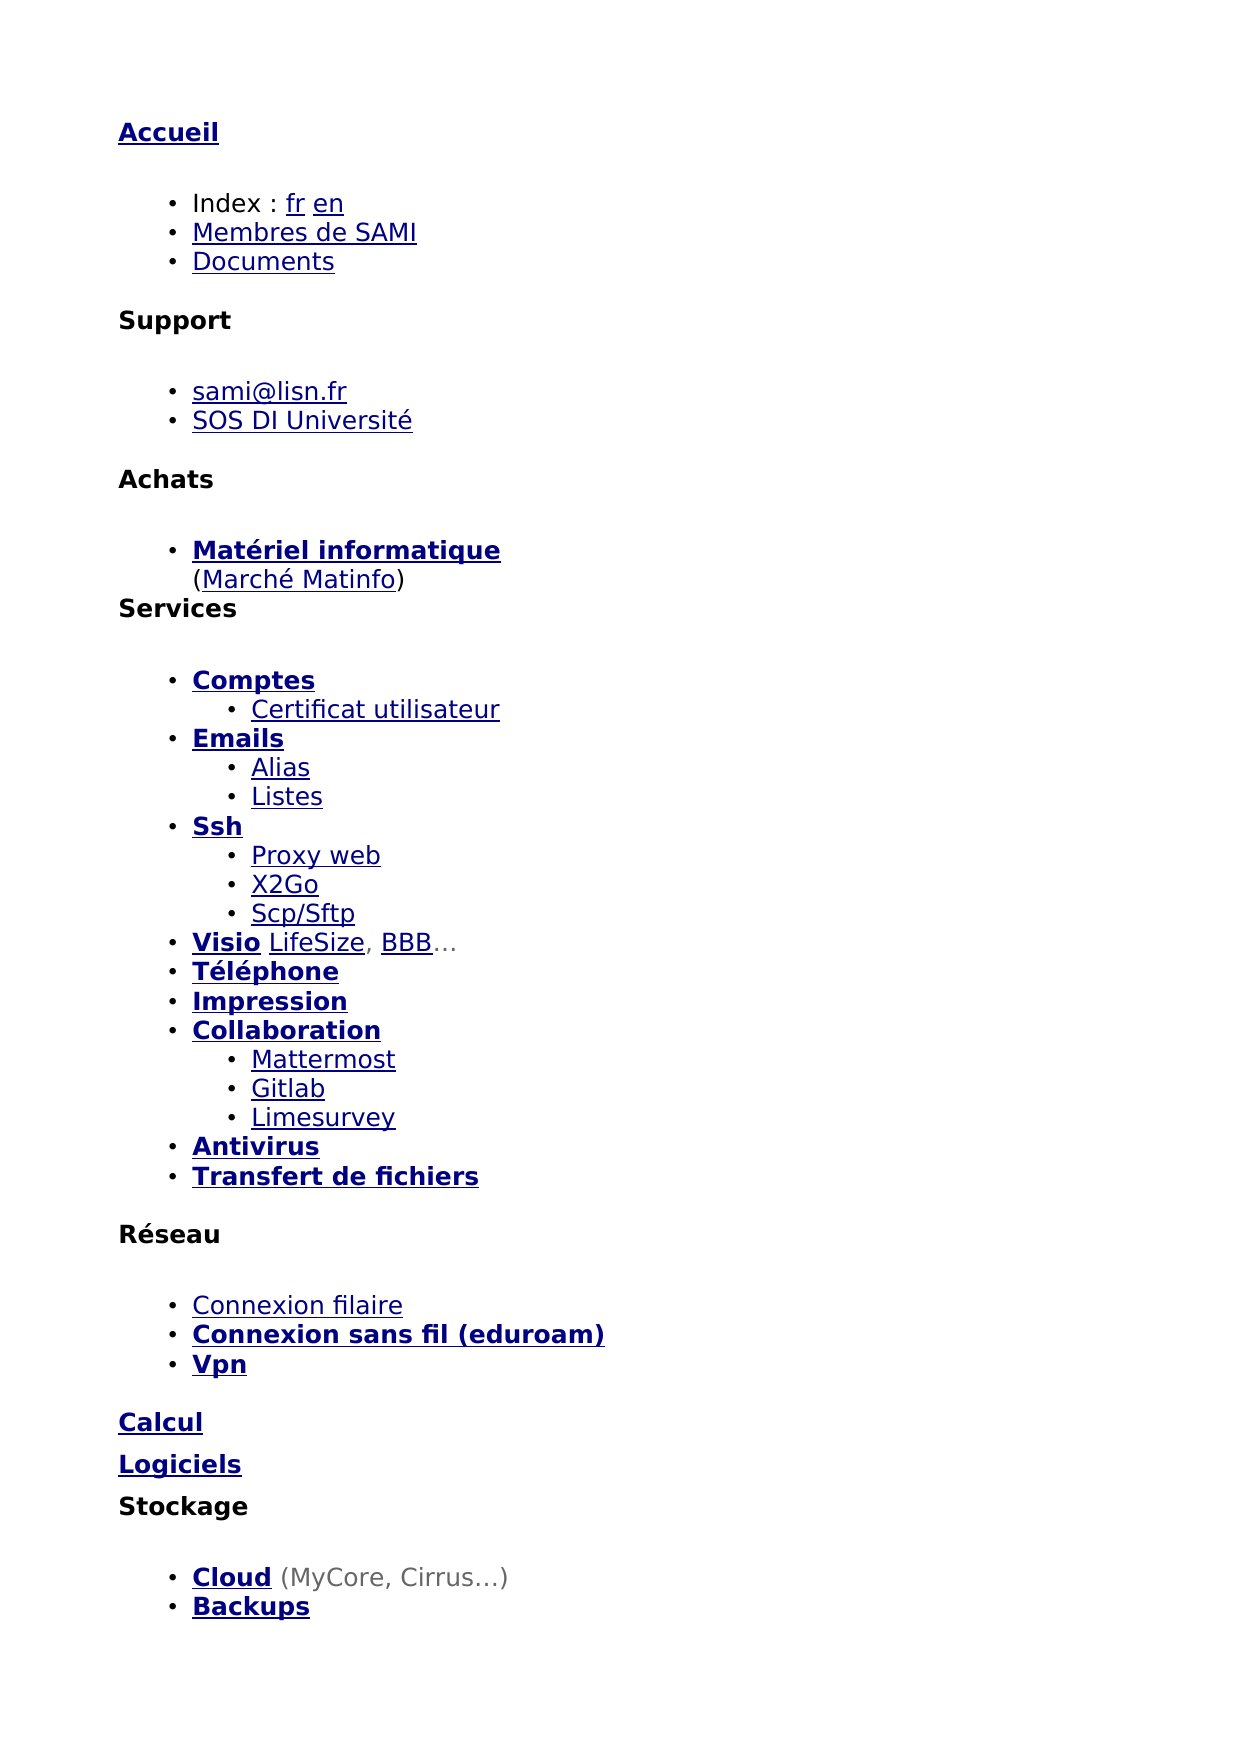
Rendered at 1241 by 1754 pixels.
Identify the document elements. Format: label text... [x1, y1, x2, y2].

list Matériel informatique (Marché Matinfo) [177, 536, 1122, 595]
list Documents [177, 248, 1122, 277]
list X2Go [236, 870, 1122, 899]
list Membres de SAMI [177, 218, 1122, 248]
list Collaboration [177, 1016, 1122, 1045]
list Emails [177, 724, 1122, 753]
list Backups [177, 1592, 1122, 1621]
list Vpn [177, 1350, 1122, 1379]
list Scp/Sftp [236, 899, 1122, 928]
list Téléphone [177, 957, 1122, 987]
list Certificat utilisateur [236, 695, 1122, 724]
text Support [118, 306, 1122, 335]
list Visio LifeSize, BBB… [177, 928, 1122, 957]
list Limesurvey [236, 1103, 1122, 1132]
text Achats [118, 465, 1122, 494]
list Comptes [177, 666, 1122, 695]
text Logiciels [118, 1450, 1122, 1479]
list Antivirus [177, 1132, 1122, 1162]
list Alias [236, 753, 1122, 782]
text Calcul [118, 1408, 1122, 1438]
text Stockage [118, 1492, 1122, 1521]
text Services [118, 595, 1122, 624]
list Transfert de fichiers [177, 1162, 1122, 1191]
list Connexion filaire [177, 1291, 1122, 1321]
list Proxy web [236, 841, 1122, 870]
list Mattermost [236, 1045, 1122, 1074]
text Accueil [118, 118, 1122, 147]
list Index : fr en [177, 189, 1122, 218]
list SOS DI Université [177, 407, 1122, 436]
list Cloud (MyCore, Cirrus…) [177, 1563, 1122, 1592]
list Impression [177, 987, 1122, 1016]
list Ssh [177, 812, 1122, 841]
list Connexion sans fil (eduroam) [177, 1321, 1122, 1350]
list Listes [236, 782, 1122, 812]
list sami@lisn.fr [177, 377, 1122, 407]
list Gitlab [236, 1074, 1122, 1103]
text Réseau [118, 1220, 1122, 1249]
